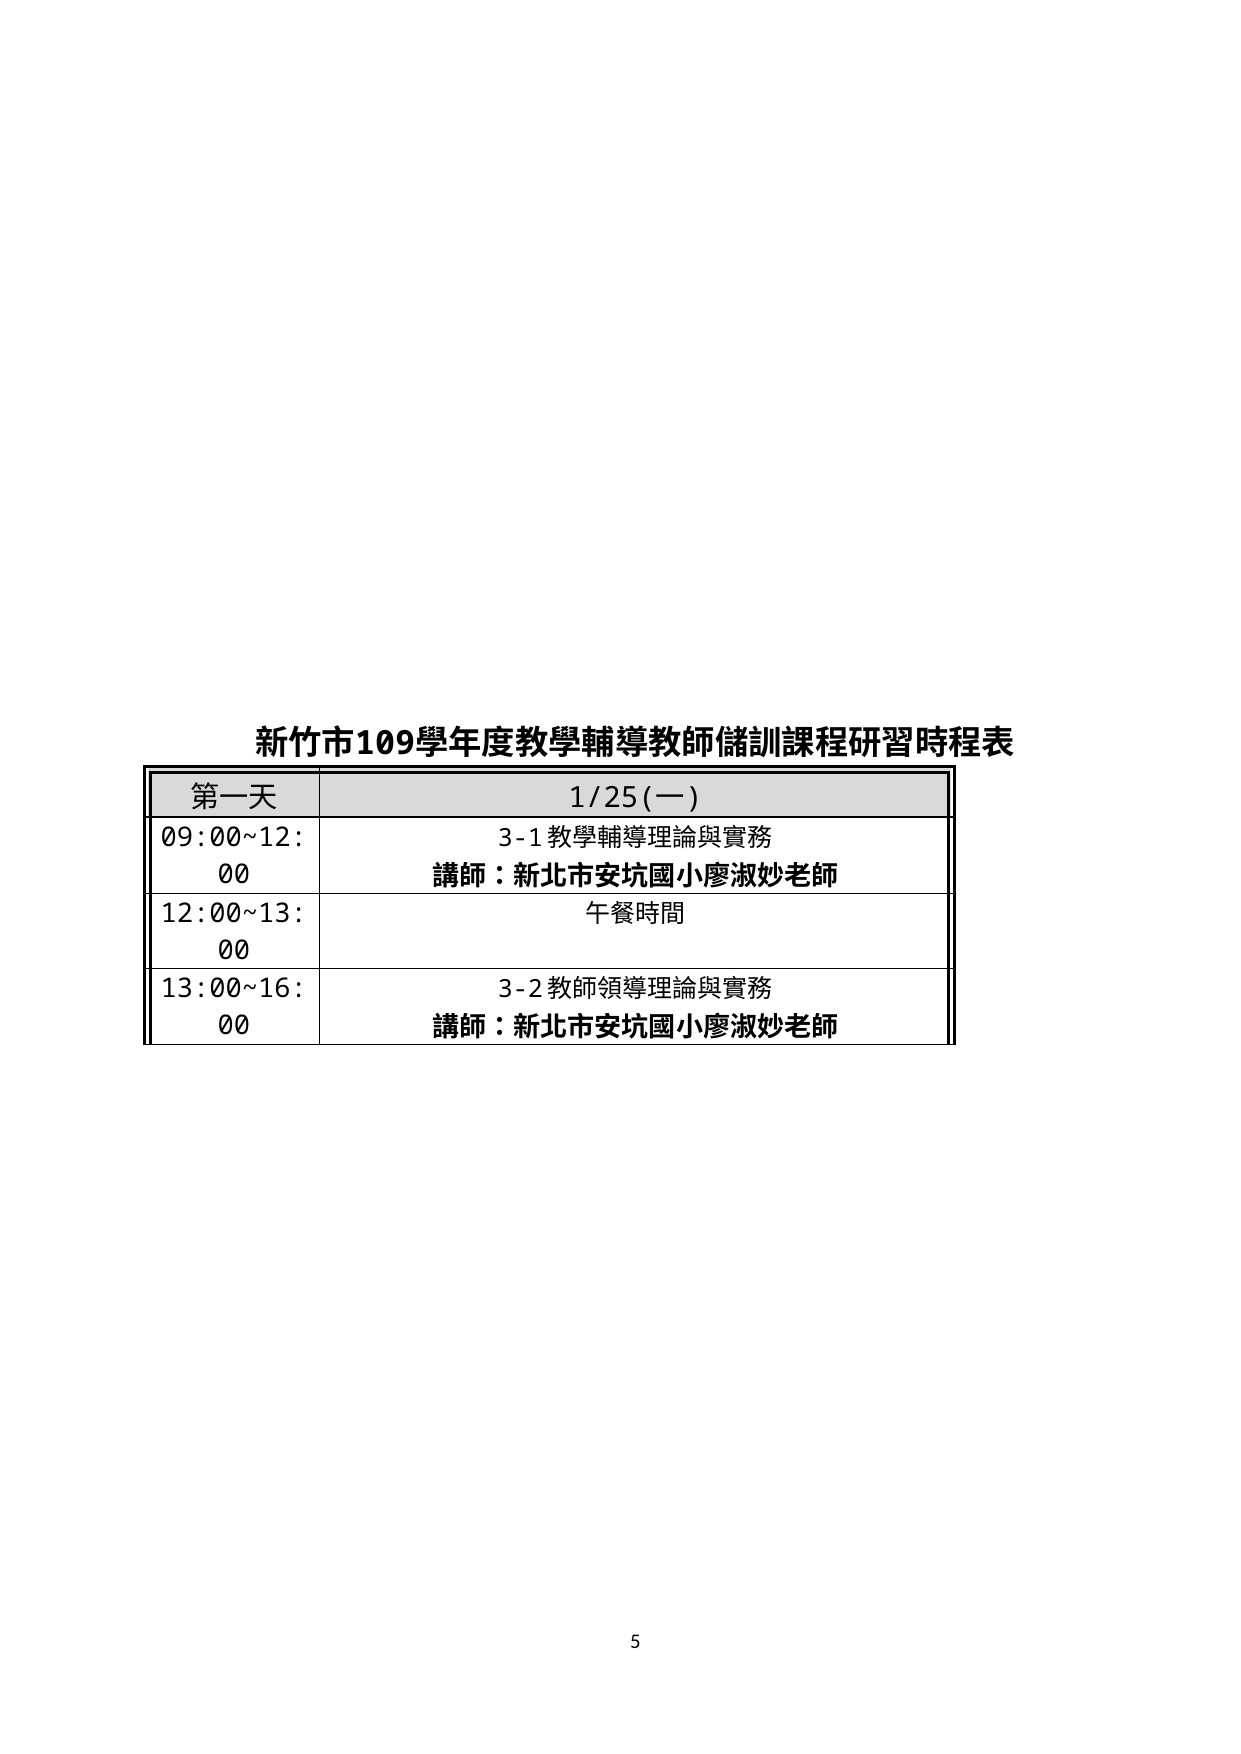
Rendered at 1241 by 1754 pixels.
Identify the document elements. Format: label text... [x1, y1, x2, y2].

table_header 1/25(一) [320, 768, 951, 816]
table_cell 3-2教師領導理論與實務 講師：新北市安坑國小廖淑妙老師 [320, 969, 947, 1044]
table_header 第一天 [148, 768, 319, 816]
text 新竹市109學年度教學輔導教師儲訓課程研習時程表 [148, 716, 1122, 764]
table_cell 09:00~12:00 [152, 818, 319, 893]
table_cell 12:00~13:00 [152, 894, 319, 968]
table_cell 13:00~16:00 [152, 969, 319, 1044]
table_cell 午餐時間 [320, 894, 947, 968]
table_cell 3-1教學輔導理論與實務 講師：新北市安坑國小廖淑妙老師 [320, 818, 947, 893]
